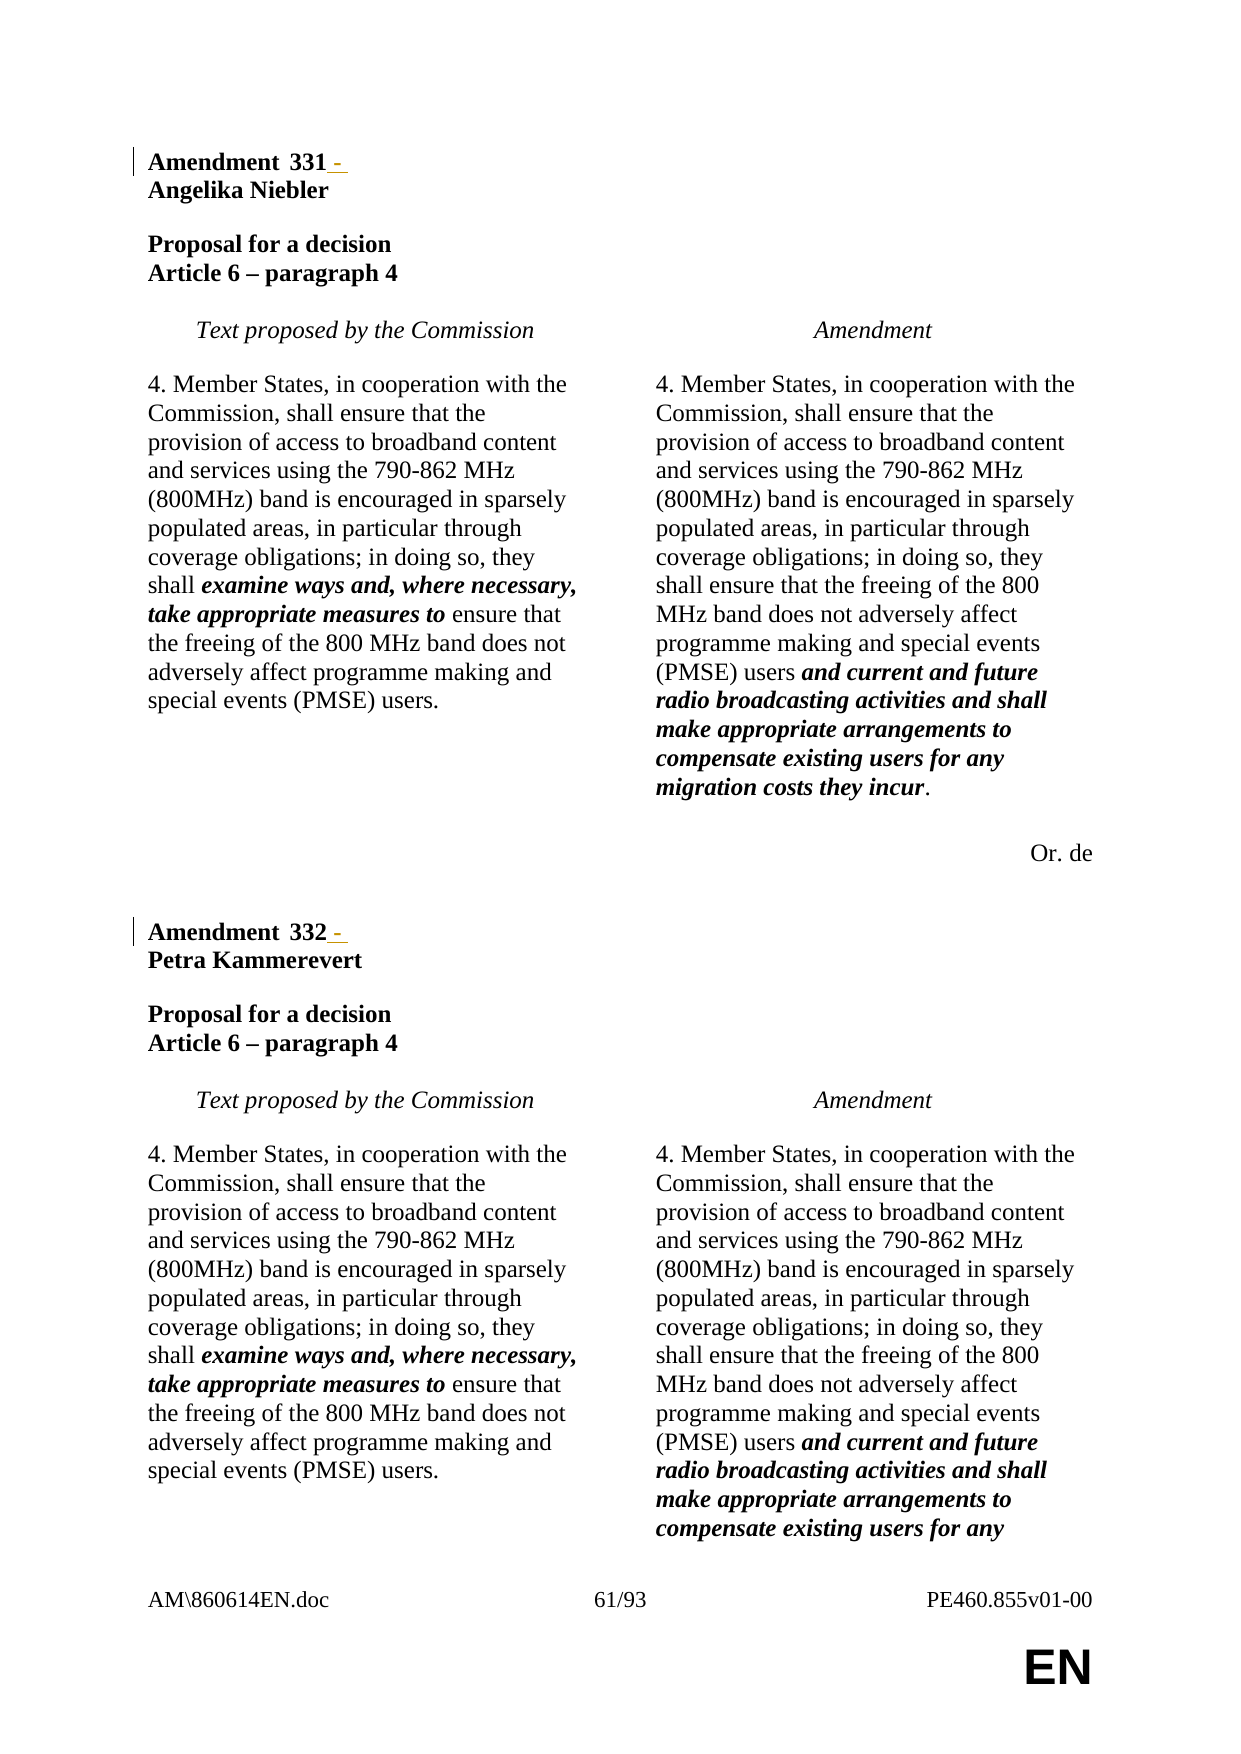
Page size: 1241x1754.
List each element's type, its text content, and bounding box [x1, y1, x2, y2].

table_cell 4. Member States, in cooperation with the Commission, shall ensure that the provision of access to broadband content and services using the 790-862 MHz (800MHz) band is encouraged in sparsely populated areas, in particular through coverage obligations; in doing so, they shall examine ways and, where necessary, take appropriate measures to ensure that the freeing of the 800 MHz band does not adversely affect programme making and special events (PMSE) users. [112, 1139, 620, 1542]
text Or. <Original>{DE}de</Original> [148, 838, 1093, 867]
table_header [112, 287, 1128, 316]
text <Members>Angelika Niebler</Members> [148, 176, 1093, 204]
text <Amend>Amendment <NumAm>332 - </NumAm> [148, 917, 1093, 946]
text <DocAmend>Proposal for a decision</DocAmend> [148, 229, 1093, 258]
text <Amend>Amendment <NumAm>331 - </NumAm> [148, 147, 1093, 176]
text <Article>Article 6 – paragraph 4 </Article> [148, 258, 1093, 287]
table_cell Text proposed by the Commission [112, 1086, 620, 1139]
table_cell Amendment [620, 316, 1128, 369]
table_cell Text proposed by the Commission [112, 316, 620, 369]
text <Article>Article 6 – paragraph 4 </Article> [148, 1028, 1093, 1057]
text <Members>Petra Kammerevert</Members> [148, 946, 1093, 974]
text <DocAmend>Proposal for a decision</DocAmend> [148, 999, 1093, 1028]
table_cell Amendment [620, 1086, 1128, 1139]
table_cell 4. Member States, in cooperation with the Commission, shall ensure that the provision of access to broadband content and services using the 790-862 MHz (800MHz) band is encouraged in sparsely populated areas, in particular through coverage obligations; in doing so, they shall examine ways and, where necessary, take appropriate measures to ensure that the freeing of the 800 MHz band does not adversely affect programme making and special events (PMSE) users. [112, 369, 620, 813]
table_header [112, 1057, 1128, 1086]
table_cell 4. Member States, in cooperation with the Commission, shall ensure that the provision of access to broadband content and services using the 790-862 MHz (800MHz) band is encouraged in sparsely populated areas, in particular through coverage obligations; in doing so, they shall ensure that the freeing of the 800 MHz band does not adversely affect programme making and special events (PMSE) users and current and future radio broadcasting activities and shall make appropriate arrangements to compensate existing users for any migration costs they incur. [620, 369, 1128, 813]
table_cell 4. Member States, in cooperation with the Commission, shall ensure that the provision of access to broadband content and services using the 790-862 MHz (800MHz) band is encouraged in sparsely populated areas, in particular through coverage obligations; in doing so, they shall ensure that the freeing of the 800 MHz band does not adversely affect programme making and special events (PMSE) users and current and future radio broadcasting activities and shall make appropriate arrangements to compensate existing users for any [620, 1139, 1128, 1542]
